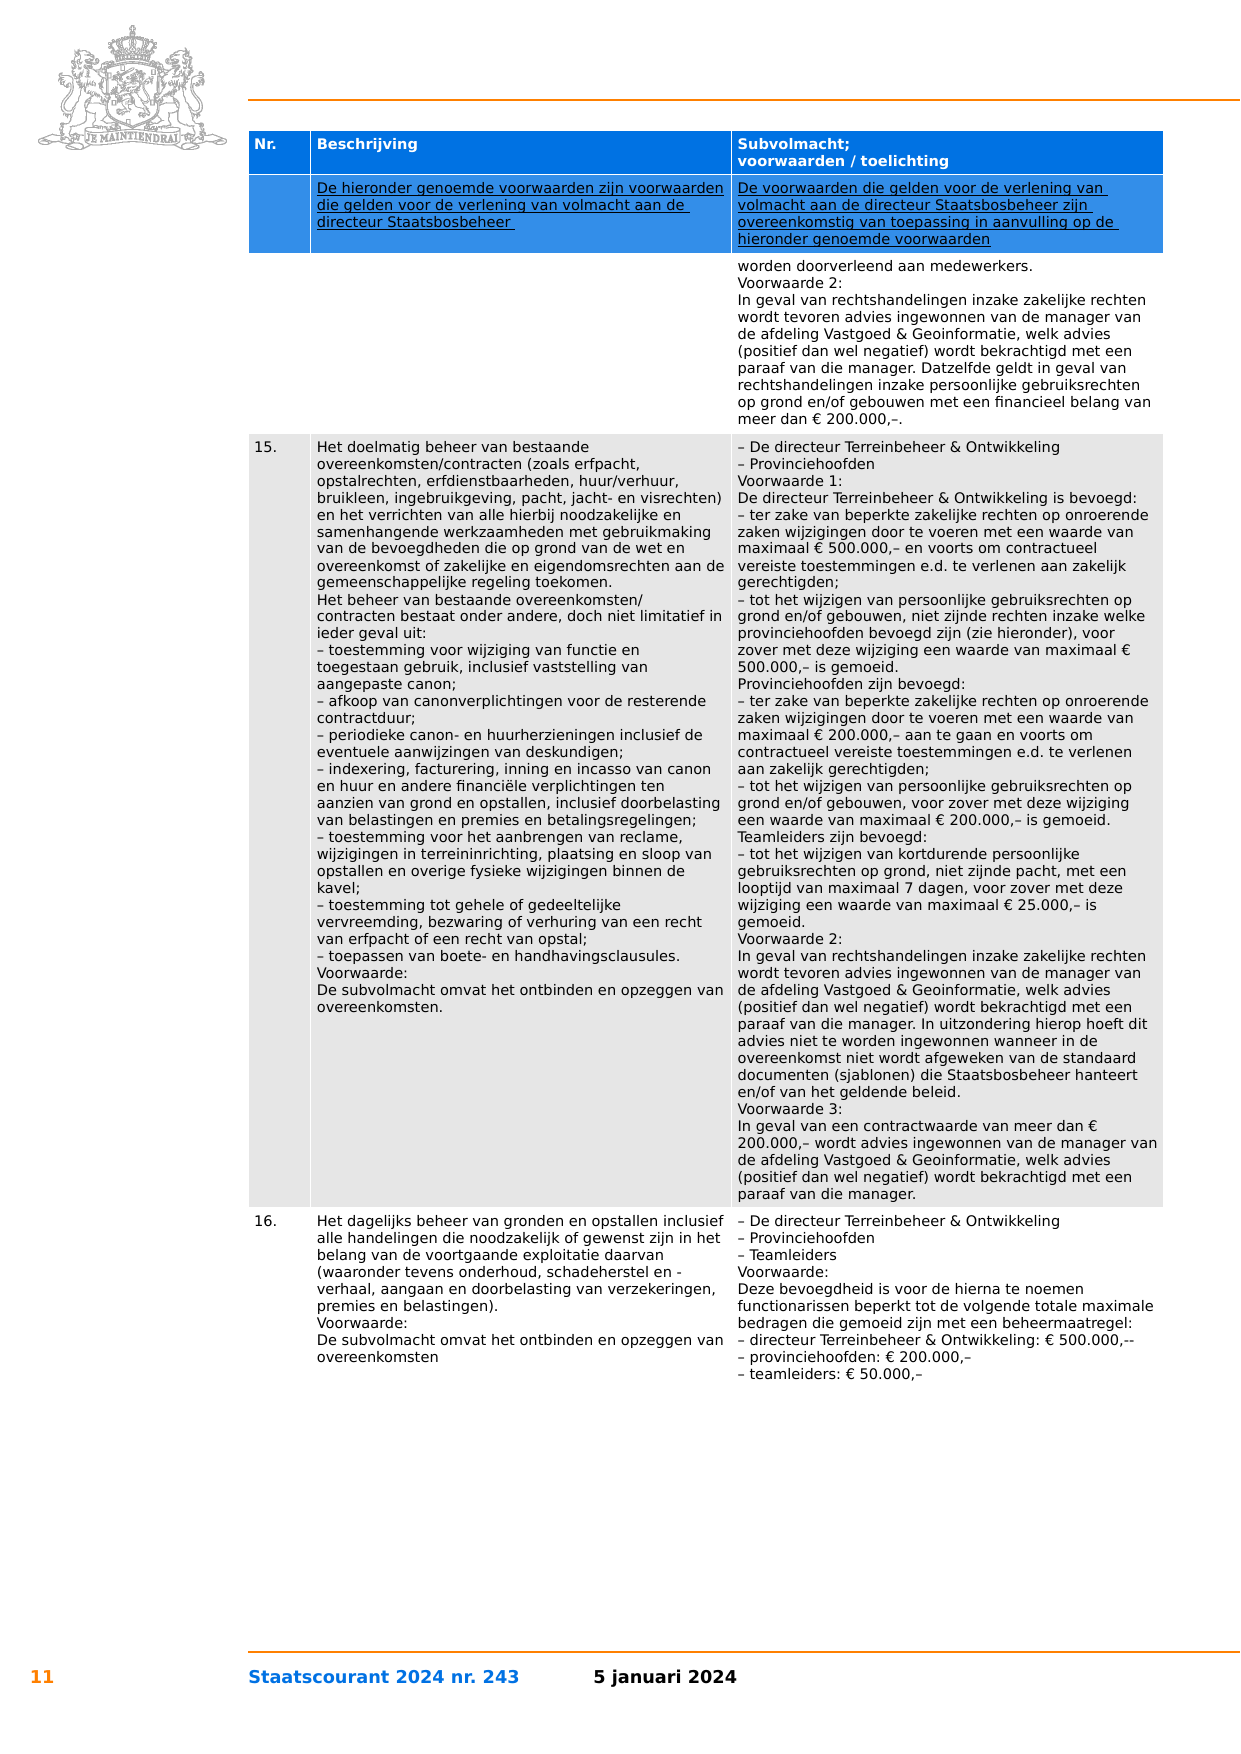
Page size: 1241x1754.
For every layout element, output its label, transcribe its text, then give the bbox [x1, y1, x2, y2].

table_cell [249, 175, 310, 253]
table_cell De hieronder genoemde voorwaarden zijn voorwaarden die gelden voor de verlening van volmacht aan de directeur Staatsbosbeheer [311, 175, 731, 253]
table_cell [311, 254, 731, 433]
table_header Beschrijving [311, 131, 731, 174]
table_cell – De directeur Terreinbeheer & Ontwikkeling – Provinciehoofden – Teamleiders Voorwaarde: Deze bevoegdheid is voor de hierna te noemen functionarissen beperkt tot de volgende totale maximale bedragen die gemoeid zijn met een beheermaatregel: – directeur Terreinbeheer & Ontwikkeling: € 500.000,‑‑ – provinciehoofden: € 200.000,– – teamleiders: € 50.000,– [732, 1208, 1163, 1387]
table_cell De voorwaarden die gelden voor de verlening van volmacht aan de directeur Staatsbosbeheer zijn overeenkomstig van toepassing in aanvulling op de hieronder genoemde voorwaarden [732, 175, 1163, 253]
table_cell Het doelmatig beheer van bestaande overeenkomsten/contracten (zoals erfpacht, opstalrechten, erfdienstbaarheden, huur/verhuur, bruikleen, ingebruikgeving, pacht, jacht- en visrechten) en het verrichten van alle hierbij noodzakelijke en samenhangende werkzaamheden met gebruikmaking van de bevoegdheden die op grond van de wet en overeenkomst of zakelijke en eigendomsrechten aan de gemeenschappelijke regeling toekomen. Het beheer van bestaande overeenkomsten/ contracten bestaat onder andere, doch niet limitatief in ieder geval uit: – toestemming voor wijziging van functie en toegestaan gebruik, inclusief vaststelling van aangepaste canon; – afkoop van canonverplichtingen voor de resterende contractduur; – periodieke canon- en huurherzieningen inclusief de eventuele aanwijzingen van deskundigen; – indexering, facturering, inning en incasso van canon en huur en andere financiële verplichtingen ten aanzien van grond en opstallen, inclusief doorbelasting van belastingen en premies en betalingsregelingen; – toestemming voor het aanbrengen van reclame, wijzigingen in terreininrichting, plaatsing en sloop van opstallen en overige fysieke wijzigingen binnen de kavel; – toestemming tot gehele of gedeeltelijke vervreemding, bezwaring of verhuring van een recht van erfpacht of een recht van opstal; – toepassen van boete- en handhavingsclausules. Voorwaarde: De subvolmacht omvat het ontbinden en opzeggen van overeenkomsten. [311, 434, 731, 1207]
table_cell – De directeur Terreinbeheer & Ontwikkeling – Provinciehoofden Voorwaarde 1: De directeur Terreinbeheer & Ontwikkeling is bevoegd: – ter zake van beperkte zakelijke rechten op onroerende zaken wijzigingen door te voeren met een waarde van maximaal € 500.000,– en voorts om contractueel vereiste toestemmingen e.d. te verlenen aan zakelijk gerechtigden; – tot het wijzigen van persoonlijke gebruiksrechten op grond en/of gebouwen, niet zijnde rechten inzake welke provinciehoofden bevoegd zijn (zie hieronder), voor zover met deze wijziging een waarde van maximaal € 500.000,– is gemoeid. Provinciehoofden zijn bevoegd: – ter zake van beperkte zakelijke rechten op onroerende zaken wijzigingen door te voeren met een waarde van maximaal € 200.000,– aan te gaan en voorts om contractueel vereiste toestemmingen e.d. te verlenen aan zakelijk gerechtigden; – tot het wijzigen van persoonlijke gebruiksrechten op grond en/of gebouwen, voor zover met deze wijziging een waarde van maximaal € 200.000,– is gemoeid. Teamleiders zijn bevoegd: – tot het wijzigen van kortdurende persoonlijke gebruiksrechten op grond, niet zijnde pacht, met een looptijd van maximaal 7 dagen, voor zover met deze wijziging een waarde van maximaal € 25.000,– is gemoeid. Voorwaarde 2: In geval van rechtshandelingen inzake zakelijke rechten wordt tevoren advies ingewonnen van de manager van de afdeling Vastgoed & Geoinformatie, welk advies (positief dan wel negatief) wordt bekrachtigd met een paraaf van die manager. In uitzondering hierop hoeft dit advies niet te worden ingewonnen wanneer in de overeenkomst niet wordt afgeweken van de standaard documenten (sjablonen) die Staatsbosbeheer hanteert en/of van het geldende beleid. Voorwaarde 3: In geval van een contractwaarde van meer dan € 200.000,– wordt advies ingewonnen van de manager van de afdeling Vastgoed & Geoinformatie, welk advies (positief dan wel negatief) wordt bekrachtigd met een paraaf van die manager. [732, 434, 1163, 1207]
table_cell worden doorverleend aan medewerkers. Voorwaarde 2: In geval van rechtshandelingen inzake zakelijke rechten wordt tevoren advies ingewonnen van de manager van de afdeling Vastgoed & Geoinformatie, welk advies (positief dan wel negatief) wordt bekrachtigd met een paraaf van die manager. Datzelfde geldt in geval van rechtshandelingen inzake persoonlijke gebruiksrechten op grond en/of gebouwen met een financieel belang van meer dan € 200.000,–. [732, 254, 1163, 433]
table_cell Het dagelijks beheer van gronden en opstallen inclusief alle handelingen die noodzakelijk of gewenst zijn in het belang van de voortgaande exploitatie daarvan (waaronder tevens onderhoud, schadeherstel en - verhaal, aangaan en doorbelasting van verzekeringen, premies en belastingen). Voorwaarde: De subvolmacht omvat het ontbinden en opzeggen van overeenkomsten [311, 1208, 731, 1387]
table_cell 16. [249, 1208, 310, 1387]
table_header Nr. [249, 131, 310, 174]
table_header Subvolmacht; voorwaarden / toelichting [732, 131, 1163, 174]
table_cell [249, 254, 310, 433]
picture [38, 25, 227, 150]
table_cell 15. [249, 434, 310, 1207]
